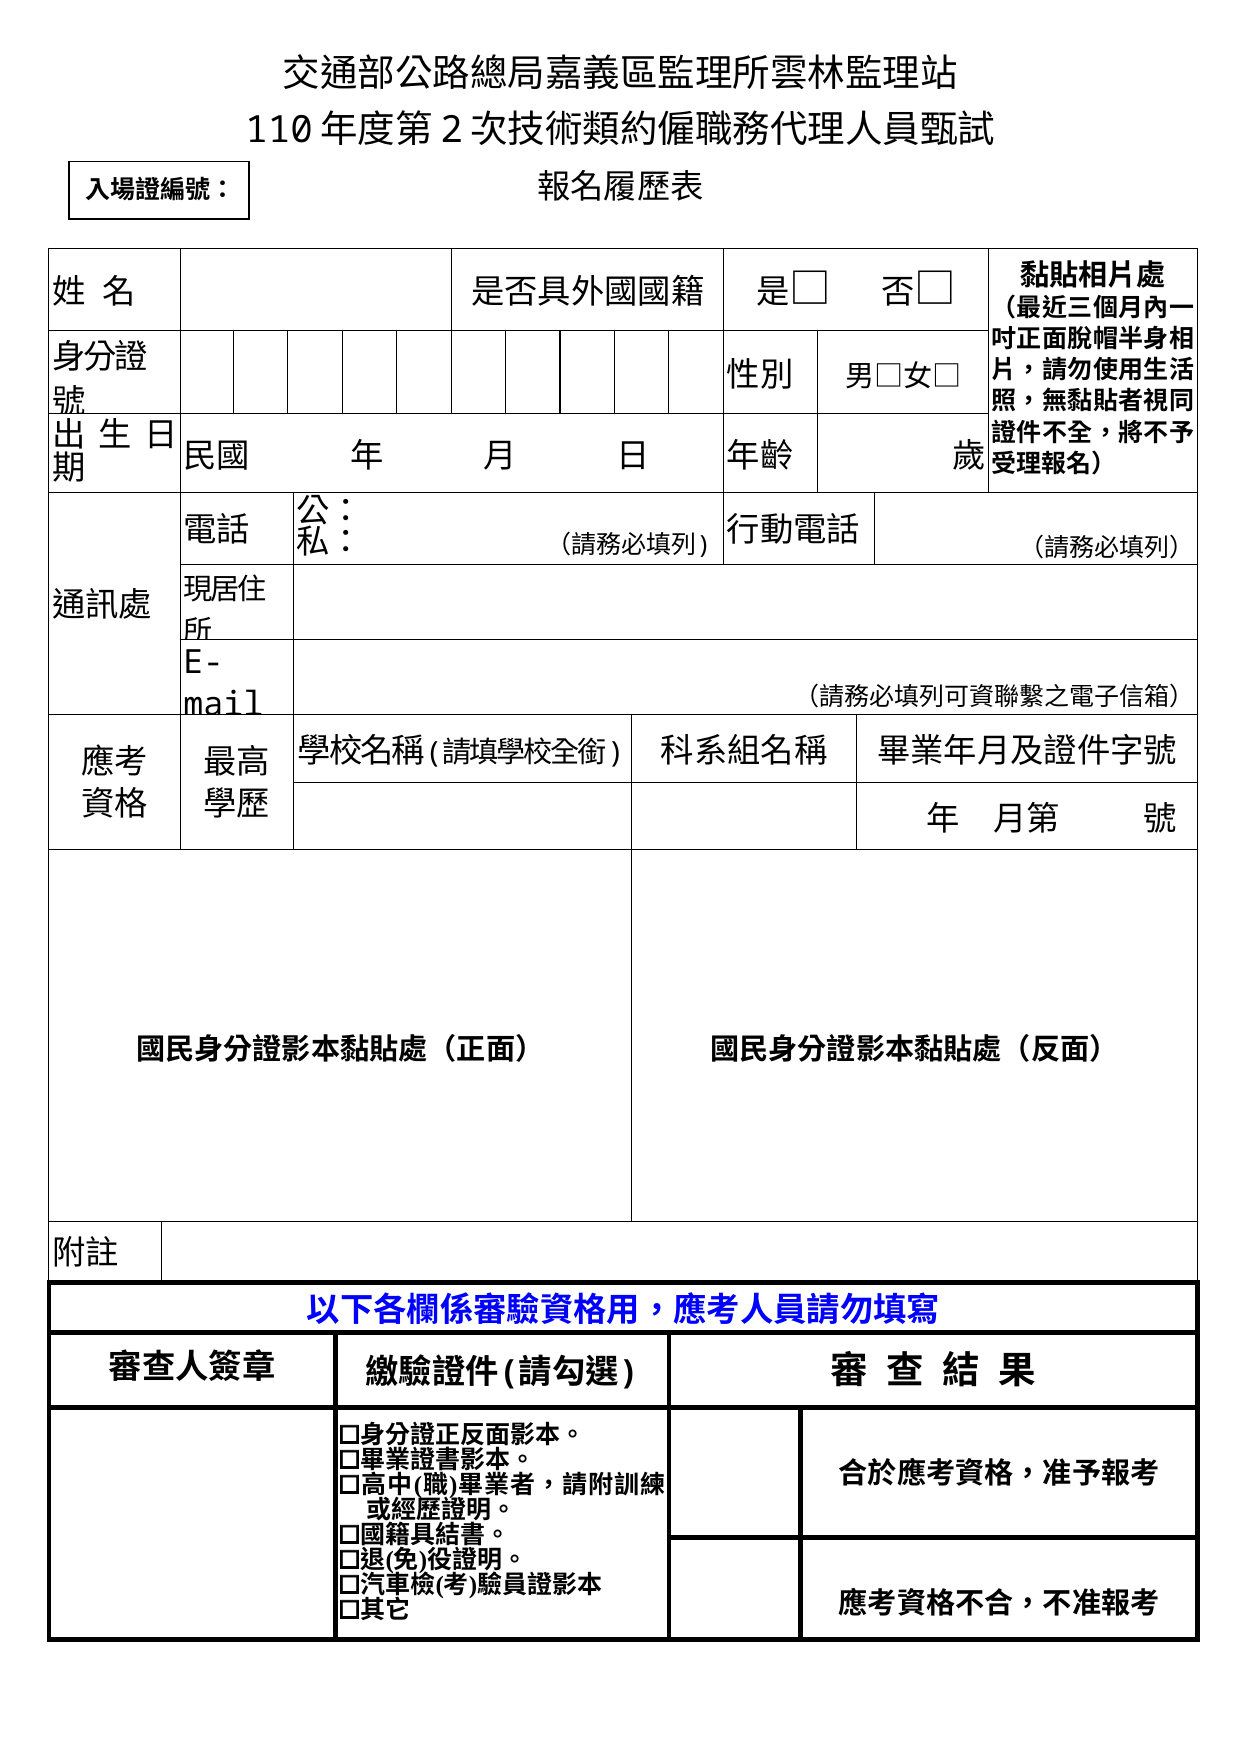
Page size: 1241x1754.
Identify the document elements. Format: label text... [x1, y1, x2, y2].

table_cell 畢業年月及證件字號 [857, 715, 1197, 782]
table_cell 現居住所 [181, 565, 293, 639]
table_cell 性別 [724, 331, 817, 413]
table_cell 民國 年 月 日 [181, 414, 723, 492]
table_header 姓 名 [49, 249, 180, 330]
table_cell 男□女□ [818, 331, 988, 413]
table_cell [51, 1410, 333, 1637]
table_cell [669, 331, 723, 413]
table_cell 合於應考資格，准予報考 [803, 1410, 1195, 1535]
table_cell 歲 [818, 414, 988, 492]
table_cell （請務必填列） [875, 493, 1197, 564]
text 110年度第2次技術類約僱職務代理人員甄試 [89, 98, 1152, 154]
table_cell 附註 [49, 1222, 161, 1280]
table_cell 身分證號 [49, 331, 180, 413]
table_cell （請務必填列可資聯繫之電子信箱） [294, 640, 1197, 714]
table_cell 行動電話 [724, 493, 874, 564]
table_header 是否具外國國籍 [452, 249, 723, 330]
table_cell 以下各欄係審驗資格用，應考人員請勿填寫 [51, 1285, 1195, 1330]
table_cell [234, 331, 287, 413]
table_cell 公： 私： （請務必填列) [294, 493, 723, 564]
table_cell [561, 331, 614, 413]
table_cell 國民身分證影本黏貼處（正面） [49, 850, 631, 1221]
table_cell 身分證正反面影本。 畢業證書影本。 高中(職)畢業者，請附訓練或經歷證明。 國籍具結書。 退(免)役證明。 汽車檢(考)驗員證影本 其它 [338, 1410, 667, 1637]
table_cell [671, 1540, 798, 1637]
table_header 黏貼相片處 （最近三個月內一吋正面脫帽半身相片，請勿使用生活照，無黏貼者視同證件不全，將不予受理報名） [989, 249, 1197, 492]
table_cell [294, 783, 631, 849]
text ： [85, 206, 233, 211]
table_cell 繳驗證件(請勾選) [338, 1335, 667, 1405]
table_cell 應考資格不合，不准報考 [803, 1540, 1195, 1637]
table_cell 應考 資格 [49, 715, 180, 849]
text 交通部公路總局嘉義區監理所雲林監理站 [89, 41, 1152, 98]
table_cell 學校名稱(請填學校全銜) [294, 715, 631, 782]
table_cell [181, 331, 233, 413]
table_cell 審 查 結 果 [671, 1335, 1195, 1405]
table_cell E-mail [181, 640, 293, 714]
table_cell 國民身分證影本黏貼處（反面） [632, 850, 1197, 1221]
table_cell [632, 783, 856, 849]
text 報名履歷表 [70, 162, 248, 218]
table_cell [397, 331, 451, 413]
table_cell 電話 [181, 493, 293, 564]
table_cell 年 月第 號 [857, 783, 1197, 849]
table_cell [343, 331, 396, 413]
table_cell 科系組名稱 [632, 715, 856, 782]
table_cell [294, 565, 1197, 639]
table_cell [162, 1222, 1197, 1280]
text 入場證編號： [85, 170, 233, 206]
table_cell 最高 學歷 [181, 715, 293, 849]
table_header [181, 249, 451, 330]
table_cell [288, 331, 342, 413]
table_cell [615, 331, 668, 413]
table_cell [671, 1410, 798, 1535]
table_cell 年齡 [724, 414, 817, 492]
table_cell 審查人簽章 [51, 1335, 333, 1405]
table_cell 通訊處 [49, 493, 180, 714]
table_cell 出生日期 [49, 414, 180, 492]
text 報名履歷表 [89, 154, 1152, 210]
table_cell [506, 331, 559, 413]
table_cell [452, 331, 505, 413]
table_header 是□ 否□ [724, 249, 988, 330]
